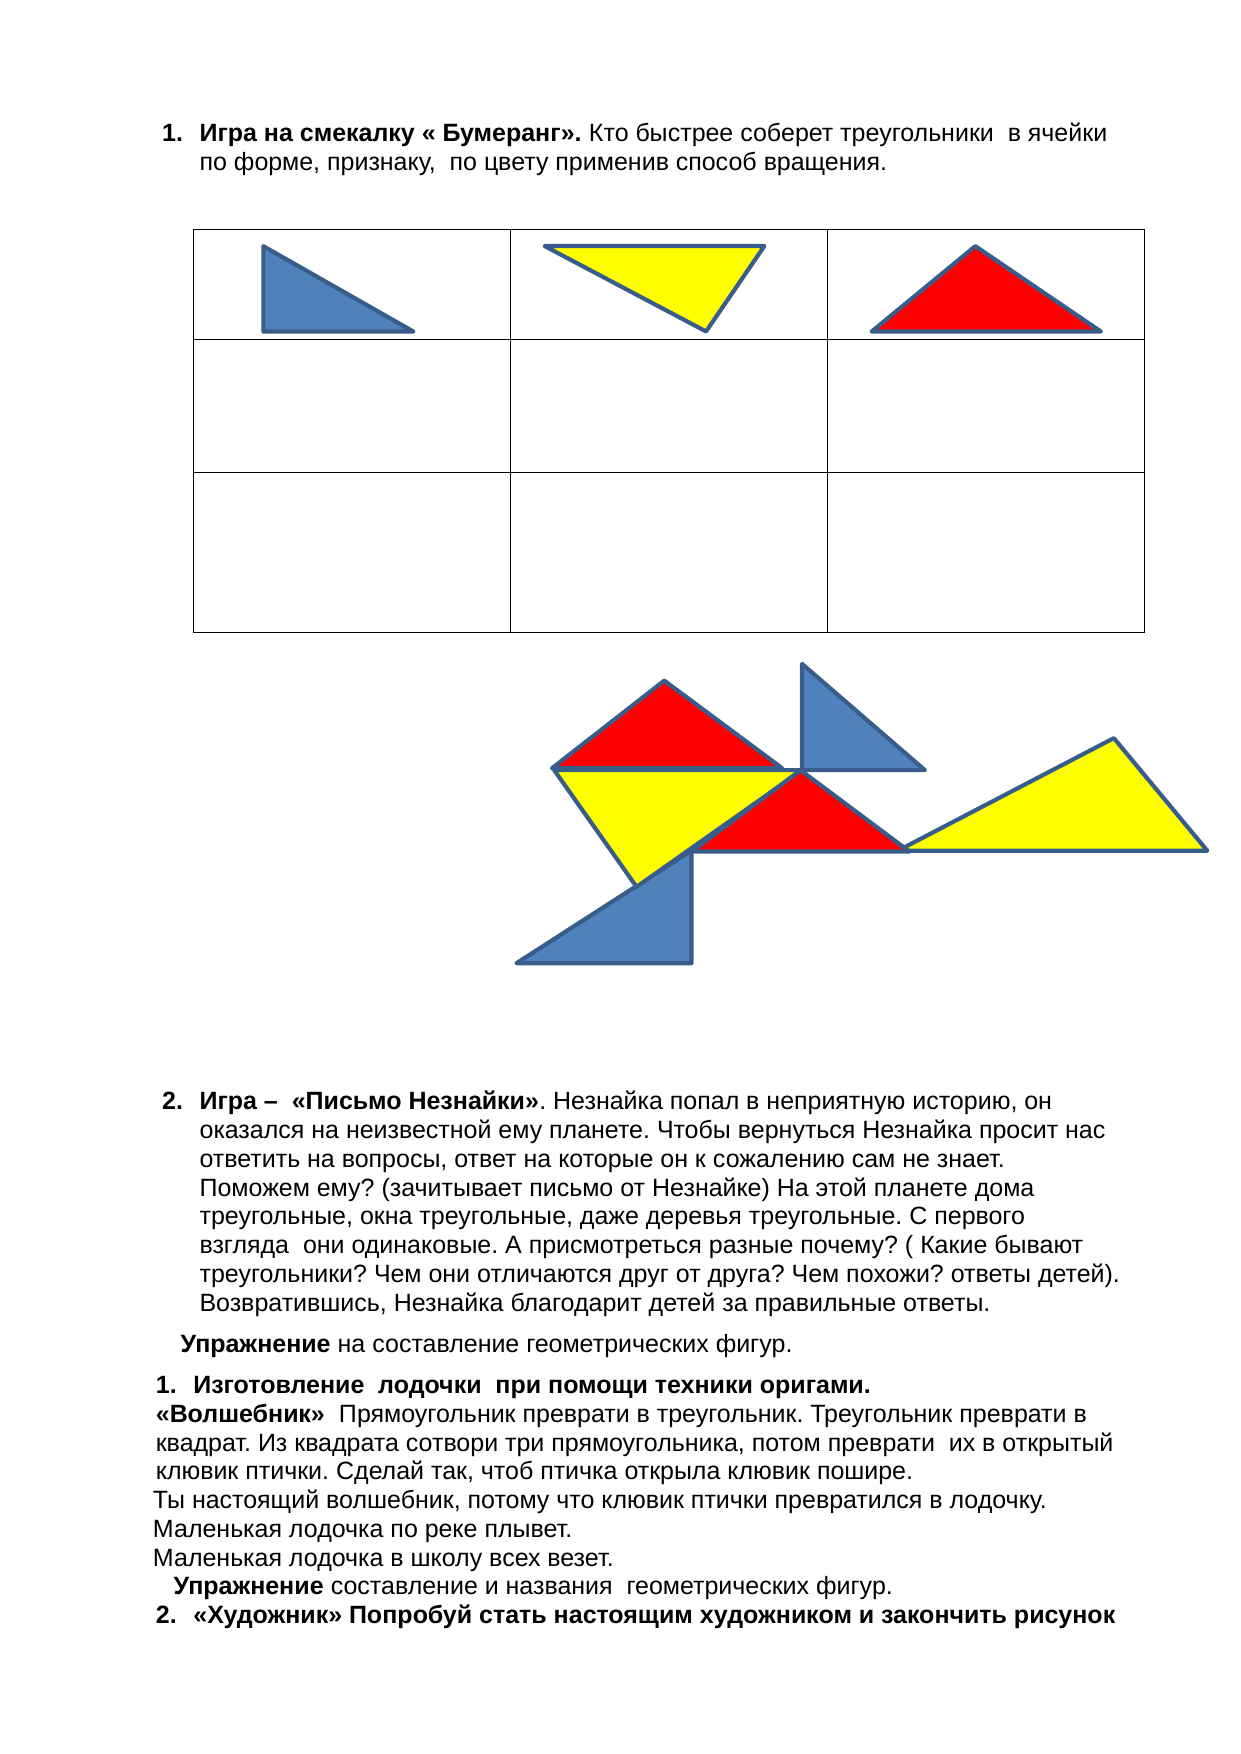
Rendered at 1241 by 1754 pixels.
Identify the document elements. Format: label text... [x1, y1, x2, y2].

text Маленькая лодочка в школу всех везет. [118, 1543, 1122, 1571]
text Ты настоящий волшебник, потому что клювик птички превратился в лодочку. [118, 1485, 1122, 1514]
table_header [194, 230, 510, 339]
table_cell [828, 340, 1144, 472]
list Изготовление лодочки при помощи техники оригами. [156, 1370, 1122, 1399]
table_cell [194, 473, 510, 632]
table_cell [194, 340, 510, 472]
table_header [828, 230, 1144, 339]
text Упражнение на составление геометрических фигур. [118, 1329, 1122, 1358]
list Игра на смекалку « Бумеранг». Кто быстрее соберет треугольники в ячейки по форме, признаку, по цвету применив способ вращения. [162, 118, 1122, 176]
table_cell [511, 473, 827, 632]
table_cell [828, 473, 1144, 632]
text Упражнение составление и названия геометрических фигур. [118, 1571, 1122, 1600]
text Маленькая лодочка по реке плывет. [118, 1514, 1122, 1543]
list Игра – «Письмо Незнайки». Незнайка попал в неприятную историю, он оказался на неизвестной ему планете. Чтобы вернуться Незнайка просит нас ответить на вопросы, ответ на которые он к сожалению сам не знает. Поможем ему? (зачитывает письмо от Незнайке) На этой планете дома треугольные, окна треугольные, даже деревья треугольные. С первого взгляда они одинаковые. А присмотреться разные почему? ( Какие бывают треугольники? Чем они отличаются друг от друга? Чем похожи? ответы детей). Возвратившись, Незнайка благодарит детей за правильные ответы. [162, 1086, 1122, 1316]
table_cell [511, 340, 827, 472]
text «Волшебник» Прямоугольник преврати в треугольник. Треугольник преврати в квадрат. Из квадрата сотвори три прямоугольника, потом преврати их в открытый клювик птички. Сделай так, чтоб птичка открыла клювик пошире. [156, 1399, 1122, 1485]
list «Художник» Попробуй стать настоящим художником и закончить рисунок [156, 1600, 1122, 1629]
table_header [511, 230, 827, 339]
